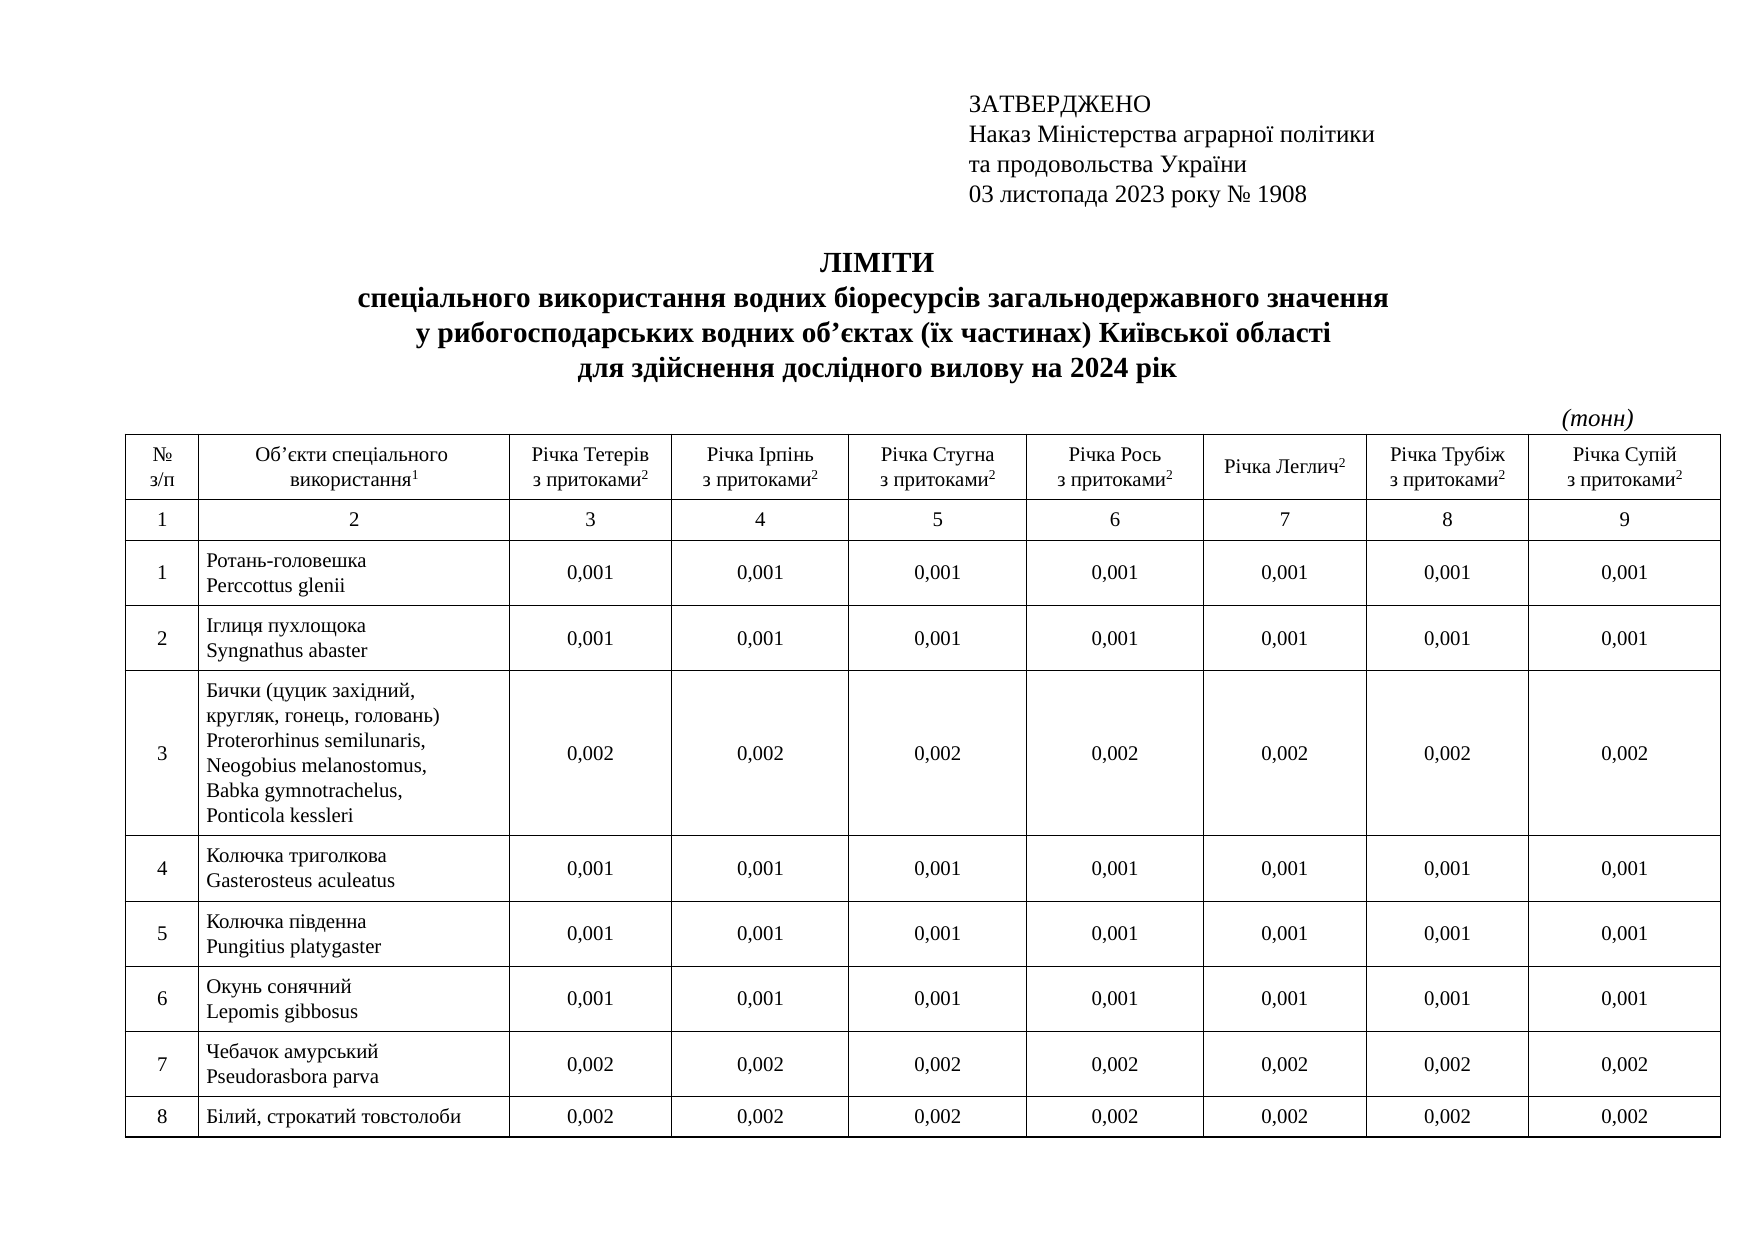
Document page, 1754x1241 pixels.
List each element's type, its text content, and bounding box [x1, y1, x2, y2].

table_cell 0,001 [849, 902, 1026, 966]
table_cell 0,001 [1367, 902, 1528, 966]
table_cell 0,001 [672, 902, 848, 966]
table_cell 0,001 [1027, 541, 1203, 605]
table_cell 0,001 [1529, 606, 1720, 670]
table_cell 2 [199, 500, 509, 540]
table_cell 0,002 [1027, 1097, 1203, 1136]
table_cell 0,002 [1204, 1097, 1366, 1136]
table_cell 0,002 [1367, 1032, 1528, 1096]
table_cell 0,002 [510, 1032, 671, 1096]
table_header Річка Тетерів з притоками2 [510, 435, 671, 499]
table_cell 0,001 [1204, 967, 1366, 1031]
table_cell 0,002 [672, 1032, 848, 1096]
text (тонн) [118, 403, 1636, 432]
table_cell 0,001 [510, 836, 671, 901]
table_cell 0,002 [1027, 671, 1203, 835]
table_cell 0,001 [1204, 606, 1366, 670]
table_cell 9 [1529, 500, 1720, 540]
table_cell 0,001 [672, 606, 848, 670]
table_cell 0,001 [1027, 967, 1203, 1031]
table_header № з/п [126, 435, 198, 499]
table_cell 0,001 [1529, 967, 1720, 1031]
table_cell 0,001 [1204, 902, 1366, 966]
table_cell 0,001 [1529, 902, 1720, 966]
table_cell Іглиця пухлощока Syngnathus abaster [199, 606, 509, 670]
text ЗАТВЕРДЖЕНО Наказ Міністерства аграрної політики та продовольства України 03 листопада 2023 року № 1908 [968, 89, 1636, 208]
table_cell Окунь сонячний Lepomis gibbosus [199, 967, 509, 1031]
table_cell 0,001 [1367, 836, 1528, 901]
table_cell 8 [1367, 500, 1528, 540]
table_cell 0,002 [672, 1097, 848, 1136]
table_cell 0,002 [1529, 671, 1720, 835]
table_cell 0,001 [849, 967, 1026, 1031]
table_header Річка Леглич2 [1204, 435, 1366, 499]
table_cell Білий, строкатий товстолоби [199, 1097, 509, 1136]
table_cell 3 [510, 500, 671, 540]
table_header Річка Трубіж з притоками2 [1367, 435, 1528, 499]
table_cell 0,002 [849, 1097, 1026, 1136]
table_cell 0,001 [510, 902, 671, 966]
table_cell 0,002 [672, 671, 848, 835]
table_cell 0,002 [849, 671, 1026, 835]
table_cell 0,001 [510, 606, 671, 670]
table_header Річка Стугна з притоками2 [849, 435, 1026, 499]
table_cell 3 [126, 671, 198, 835]
table_cell 0,001 [672, 967, 848, 1031]
table_cell 4 [672, 500, 848, 540]
table_cell 5 [849, 500, 1026, 540]
table_cell 7 [126, 1032, 198, 1096]
table_cell 0,001 [672, 836, 848, 901]
table_cell 0,002 [849, 1032, 1026, 1096]
table_cell 5 [126, 902, 198, 966]
table_cell 0,002 [1204, 1032, 1366, 1096]
table_cell 0,001 [1204, 836, 1366, 901]
table_cell 0,002 [1367, 671, 1528, 835]
table_cell 0,001 [1027, 836, 1203, 901]
table_cell 7 [1204, 500, 1366, 540]
table_cell 0,001 [510, 541, 671, 605]
table_cell 0,001 [1027, 606, 1203, 670]
table_cell 0,001 [849, 606, 1026, 670]
table_cell 0,002 [1529, 1032, 1720, 1096]
table_cell 0,001 [1529, 541, 1720, 605]
table_cell Чебачок амурський Pseudorasbora parva [199, 1032, 509, 1096]
table_cell 0,002 [510, 671, 671, 835]
text ЛІМІТИ спеціального використання водних біоресурсів загальнодержавного значення у рибогосподарських водних об’єктах (їх частинах) Київської області для здійснення дослідного вилову на 2024 рік [118, 245, 1636, 384]
table_cell 0,001 [849, 836, 1026, 901]
table_header Об’єкти спеціального використання1 [199, 435, 509, 499]
table_cell 0,001 [1367, 541, 1528, 605]
table_cell 6 [126, 967, 198, 1031]
table_cell 0,001 [1367, 606, 1528, 670]
table_cell Колючка південна Pungitius platygaster [199, 902, 509, 966]
table_cell 6 [1027, 500, 1203, 540]
table_cell 0,001 [1367, 967, 1528, 1031]
table_cell 0,001 [510, 967, 671, 1031]
table_cell 0,002 [1204, 671, 1366, 835]
table_cell 4 [126, 836, 198, 901]
table_cell 0,002 [1367, 1097, 1528, 1136]
table_cell 0,002 [1027, 1032, 1203, 1096]
table_cell 8 [126, 1097, 198, 1136]
table_cell 0,002 [1529, 1097, 1720, 1136]
table_cell 0,001 [672, 541, 848, 605]
table_cell 0,001 [1204, 541, 1366, 605]
table_header Річка Рось з притоками2 [1027, 435, 1203, 499]
table_cell 1 [126, 500, 198, 540]
table_cell 0,001 [849, 541, 1026, 605]
table_header Річка Ірпінь з притоками2 [672, 435, 848, 499]
table_header Річка Супій з притоками2 [1529, 435, 1720, 499]
table_cell 0,001 [1027, 902, 1203, 966]
table_cell Колючка триголкова Gasterosteus aculeatus [199, 836, 509, 901]
table_cell 1 [126, 541, 198, 605]
table_cell 0,002 [510, 1097, 671, 1136]
table_cell 0,001 [1529, 836, 1720, 901]
table_cell 2 [126, 606, 198, 670]
table_cell Бички (цуцик західний, кругляк, гонець, головань) Proterorhinus semilunaris, Neogobius melanostomus, Babka gymnotrachelus, Ponticola kessleri [199, 671, 509, 835]
table_cell Ротань-головешка Perccottus glenii [199, 541, 509, 605]
